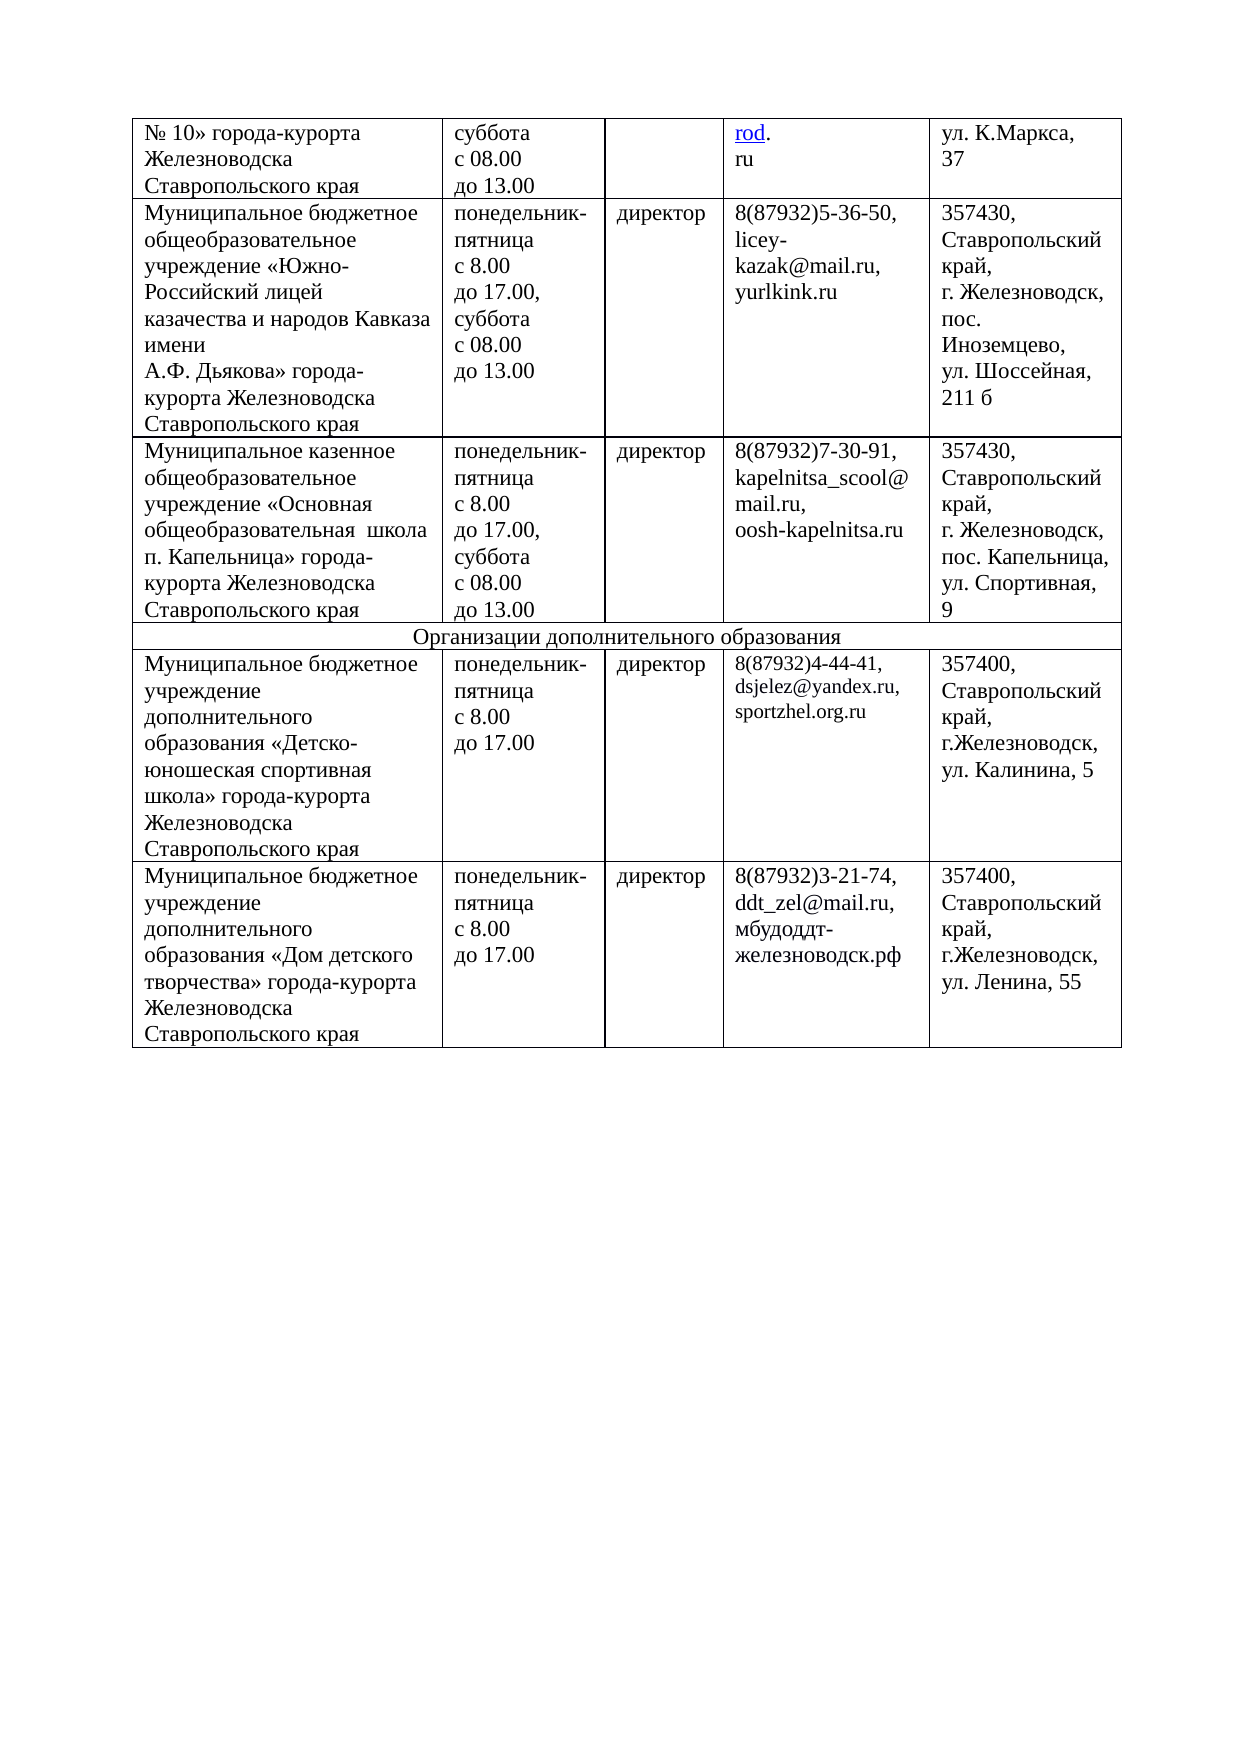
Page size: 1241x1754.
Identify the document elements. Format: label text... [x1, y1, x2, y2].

table_cell понедельник-пятница с 8.00 до 17.00, Клиновогоая1электронной почты, адрес официального сайтапальной услуги "ропольского ка Ставропольского края муниципальной услу суббота с 08.00 до 13.00 [443, 119, 604, 198]
table_cell Муниципальное казенное общеобразовательное учреждение «Основная общеобразовательная школа п. Капельница» города-курорта Железноводска Ставропольского края [133, 438, 442, 622]
table_cell № 10» города-курорта Железноводска Ставропольского края [133, 119, 442, 198]
table_cell 8(87932)3-21-74, ddt_zel@mail.ru, мбудоддт-железноводск.рф [724, 862, 929, 1047]
table_cell 357400, Ставропольский край, г.Железноводск, ул. Калинина, 5 [930, 650, 1121, 861]
table_cell директор [606, 199, 723, 436]
table_cell 357430, Ставропольский край, г. Железноводск, пос. Иноземцево, ул. Шоссейная, 211 б [930, 199, 1121, 436]
table_cell директор [606, 650, 723, 861]
table_cell Муниципальное бюджетное учреждение дополнительного образования «Детско-юношеская спортивная школа» города-курорта Железноводска Ставропольского края [133, 650, 442, 861]
table_cell 8(87932)5-36-50, licey-kazak@mail.ru, yurlkink.ru [724, 199, 929, 436]
table_cell понедельник-пятница с 8.00 до 17.00 Клиновогоая1электронной почты, адрес официального сайтапальной услуги "ропольского ка Ставропольского края муниципальной услу [443, 862, 604, 1047]
table_cell 8(87932)7-30-91, kapelnitsa_scool@ mail.ru, oosh-kapelnitsa.ru [724, 438, 929, 622]
table_cell [606, 119, 723, 198]
table_cell понедельник-пятница с 8.00 до 17.00, Клиновогоая1электронной почты, адрес официального сайтапальной услуги "ропольского ка Ставропольского края муниципальной услу суббота с 08.00 до 13.00 [443, 199, 604, 436]
table_cell понедельник-пятница с 8.00 до 17.00 Клиновогоая1электронной почты, адрес официального сайтапальной услуги "ропольского ка Ставропольского края муниципальной услу [443, 650, 604, 861]
table_cell 8(87932)4-44-41, dsjelez@yandex.ru, sportzhel.org.ru [724, 650, 929, 861]
table_cell ул. К.Маркса, 37 [930, 119, 1121, 198]
table_cell Организации дополнительного образования [133, 623, 1121, 649]
table_cell директор [606, 438, 723, 622]
table_cell rod. ru [724, 119, 929, 198]
table_cell Муниципальное бюджетное общеобразовательное учреждение «Южно-Российский лицей казачества и народов Кавказа имени А.Ф. Дьякова» города-курорта Железноводска Ставропольского края [133, 199, 442, 436]
table_cell директор [606, 862, 723, 1047]
table_cell понедельник-пятница с 8.00 до 17.00, Клиновогоая1электронной почты, адрес официального сайтапальной услуги "ропольского ка Ставропольского края муниципальной услу суббота с 08.00 до 13.00 [443, 438, 604, 622]
table_cell 357430, Ставропольский край, г. Железноводск, пос. Капельница, ул. Спортивная, 9 [930, 438, 1121, 622]
table_cell 357400, Ставропольский край, г.Железноводск, ул. Ленина, 55 [930, 862, 1121, 1047]
table_cell Муниципальное бюджетное учреждение дополнительного образования «Дом детского творчества» города-курорта Железноводска Ставропольского края [133, 862, 442, 1047]
